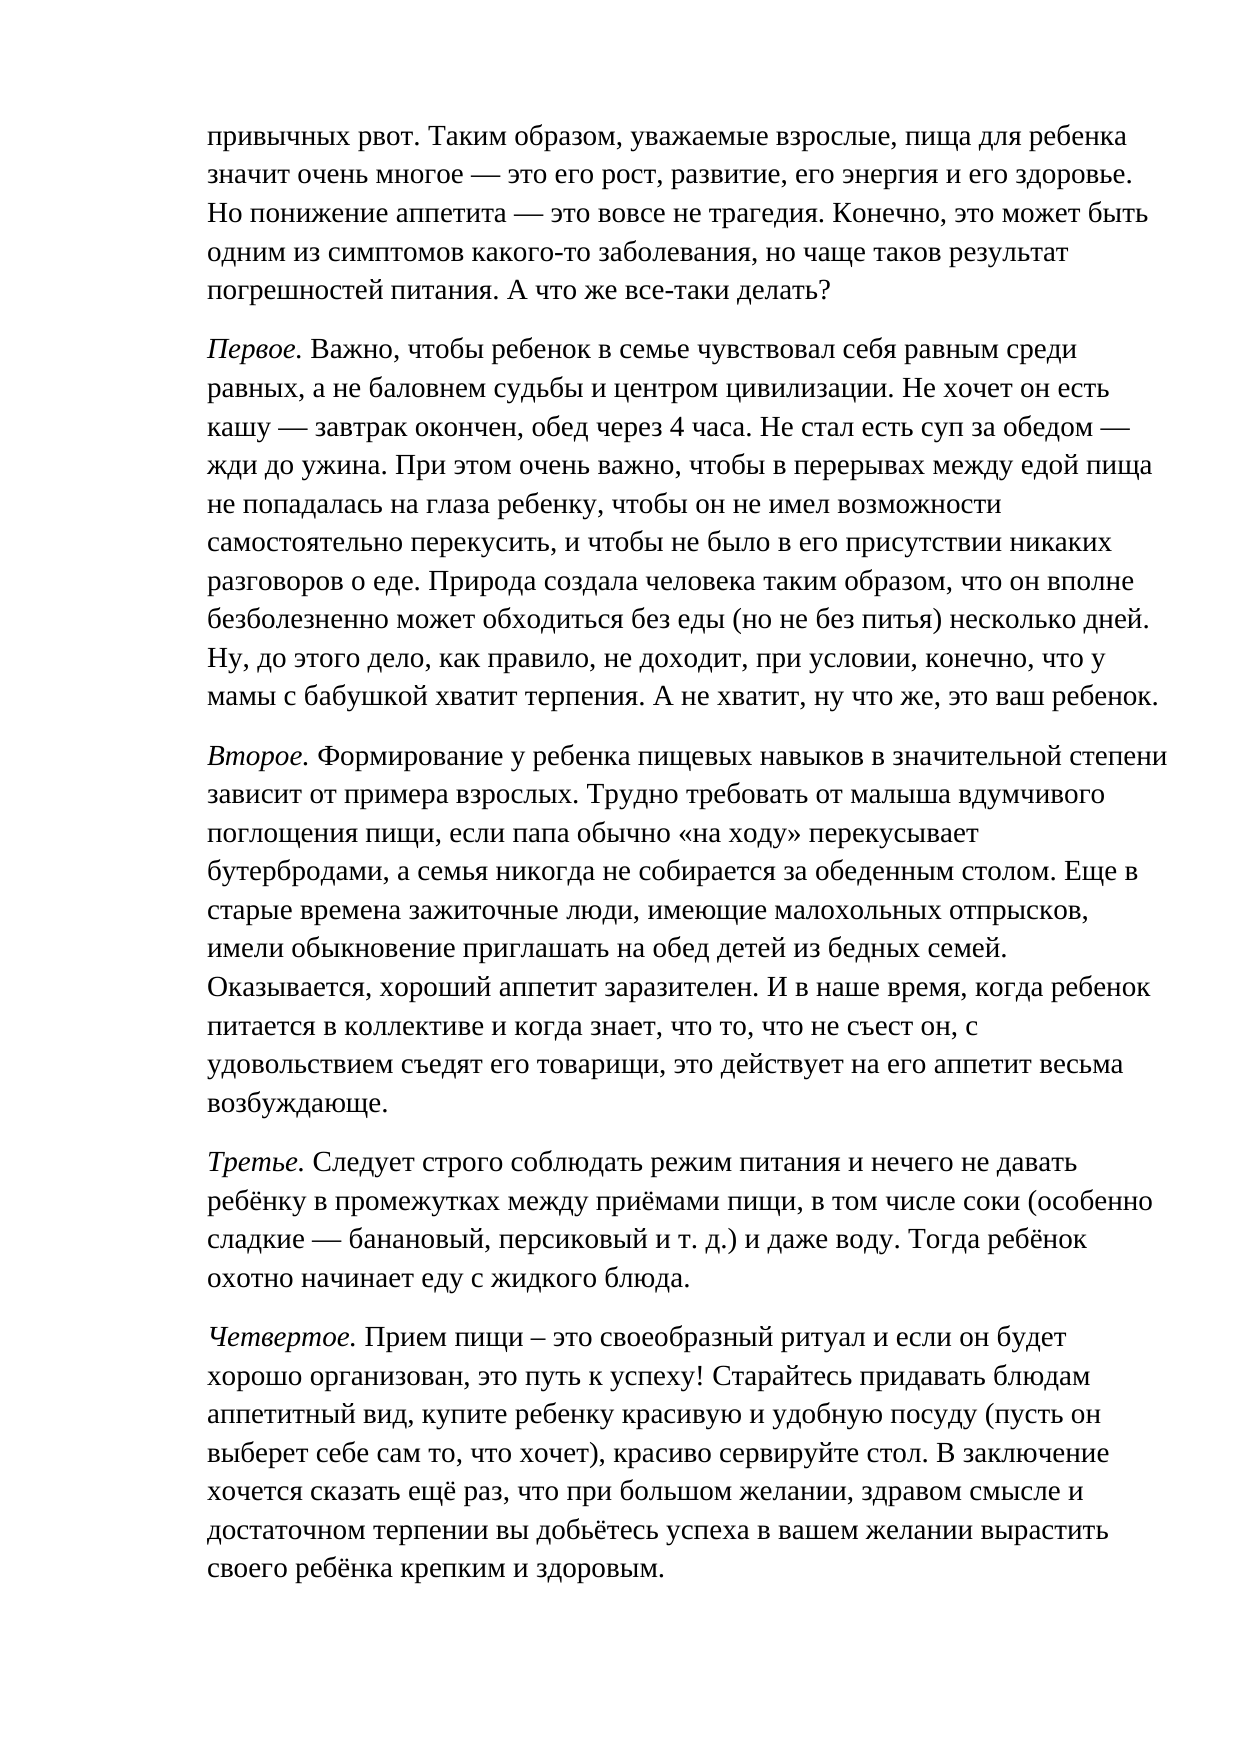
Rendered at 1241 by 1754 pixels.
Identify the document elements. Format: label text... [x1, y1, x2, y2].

text Первое. Важно, чтобы ребенок в семье чувствовал себя равным среди равных, а не баловнем судьбы и центром цивилизации. Не хочет он есть кашу — завтрак окончен, обед через 4 часа. Не стал есть суп за обедом — жди до ужина. При этом очень важно, чтобы в перерывах между едой пища не попадалась на глаза ребенку, чтобы он не имел возможности самостоятельно перекусить, и чтобы не было в его присутствии никаких разговоров о еде. Природа создала человека таким образом, что он вполне безболезненно может обходиться без еды (но не без питья) несколько дней. Ну, до этого дело, как правило, не доходит, при условии, конечно, что у мамы с бабушкой хватит терпения. А не хватит, ну что же, это ваш ребенок. [207, 332, 1169, 712]
text привычных рвот. Таким образом, уважаемые взрослые, пища для ребенка значит очень многое — это его рост, развитие, его энергия и его здоровье. Но понижение аппетита — это вовсе не трагедия. Конечно, это может быть одним из симптомов какого-то заболевания, но чаще таков результат погрешностей питания. А что же все-таки делать? [207, 118, 1169, 306]
text Третье. Следует строго соблюдать режим питания и нечего не давать ребёнку в промежутках между приёмами пищи, в том числе соки (особенно сладкие — банановый, персиковый и т. д.) и даже воду. Тогда ребёнок охотно начинает еду с жидкого блюда. [207, 1144, 1169, 1293]
text Второе. Формирование у ребенка пищевых навыков в значительной степени зависит от примера взрослых. Трудно требовать от малыша вдумчивого поглощения пищи, если папа обычно «на ходу» перекусывает бутербродами, а семья никогда не собирается за обеденным столом. Еще в старые времена зажиточные люди, имеющие малохольных отпрысков, имели обыкновение приглашать на обед детей из бедных семей. Оказывается, хороший аппетит заразителен. И в наше время, когда ребенок питается в коллективе и когда знает, что то, что не съест он, с удовольствием съедят его товарищи, это действует на его аппетит весьма возбуждающе. [207, 738, 1169, 1118]
text Четвертое. Прием пищи – это своеобразный ритуал и если он будет хорошо организован, это путь к успеху! Старайтесь придавать блюдам аппетитный вид, купите ребенку красивую и удобную посуду (пусть он выберет себе сам то, что хочет), красиво сервируйте стол. В заключение хочется сказать ещё раз, что при большом желании, здравом смысле и достаточном терпении вы добьётесь успеха в вашем желании вырастить своего ребёнка крепким и здоровым. [207, 1319, 1169, 1584]
